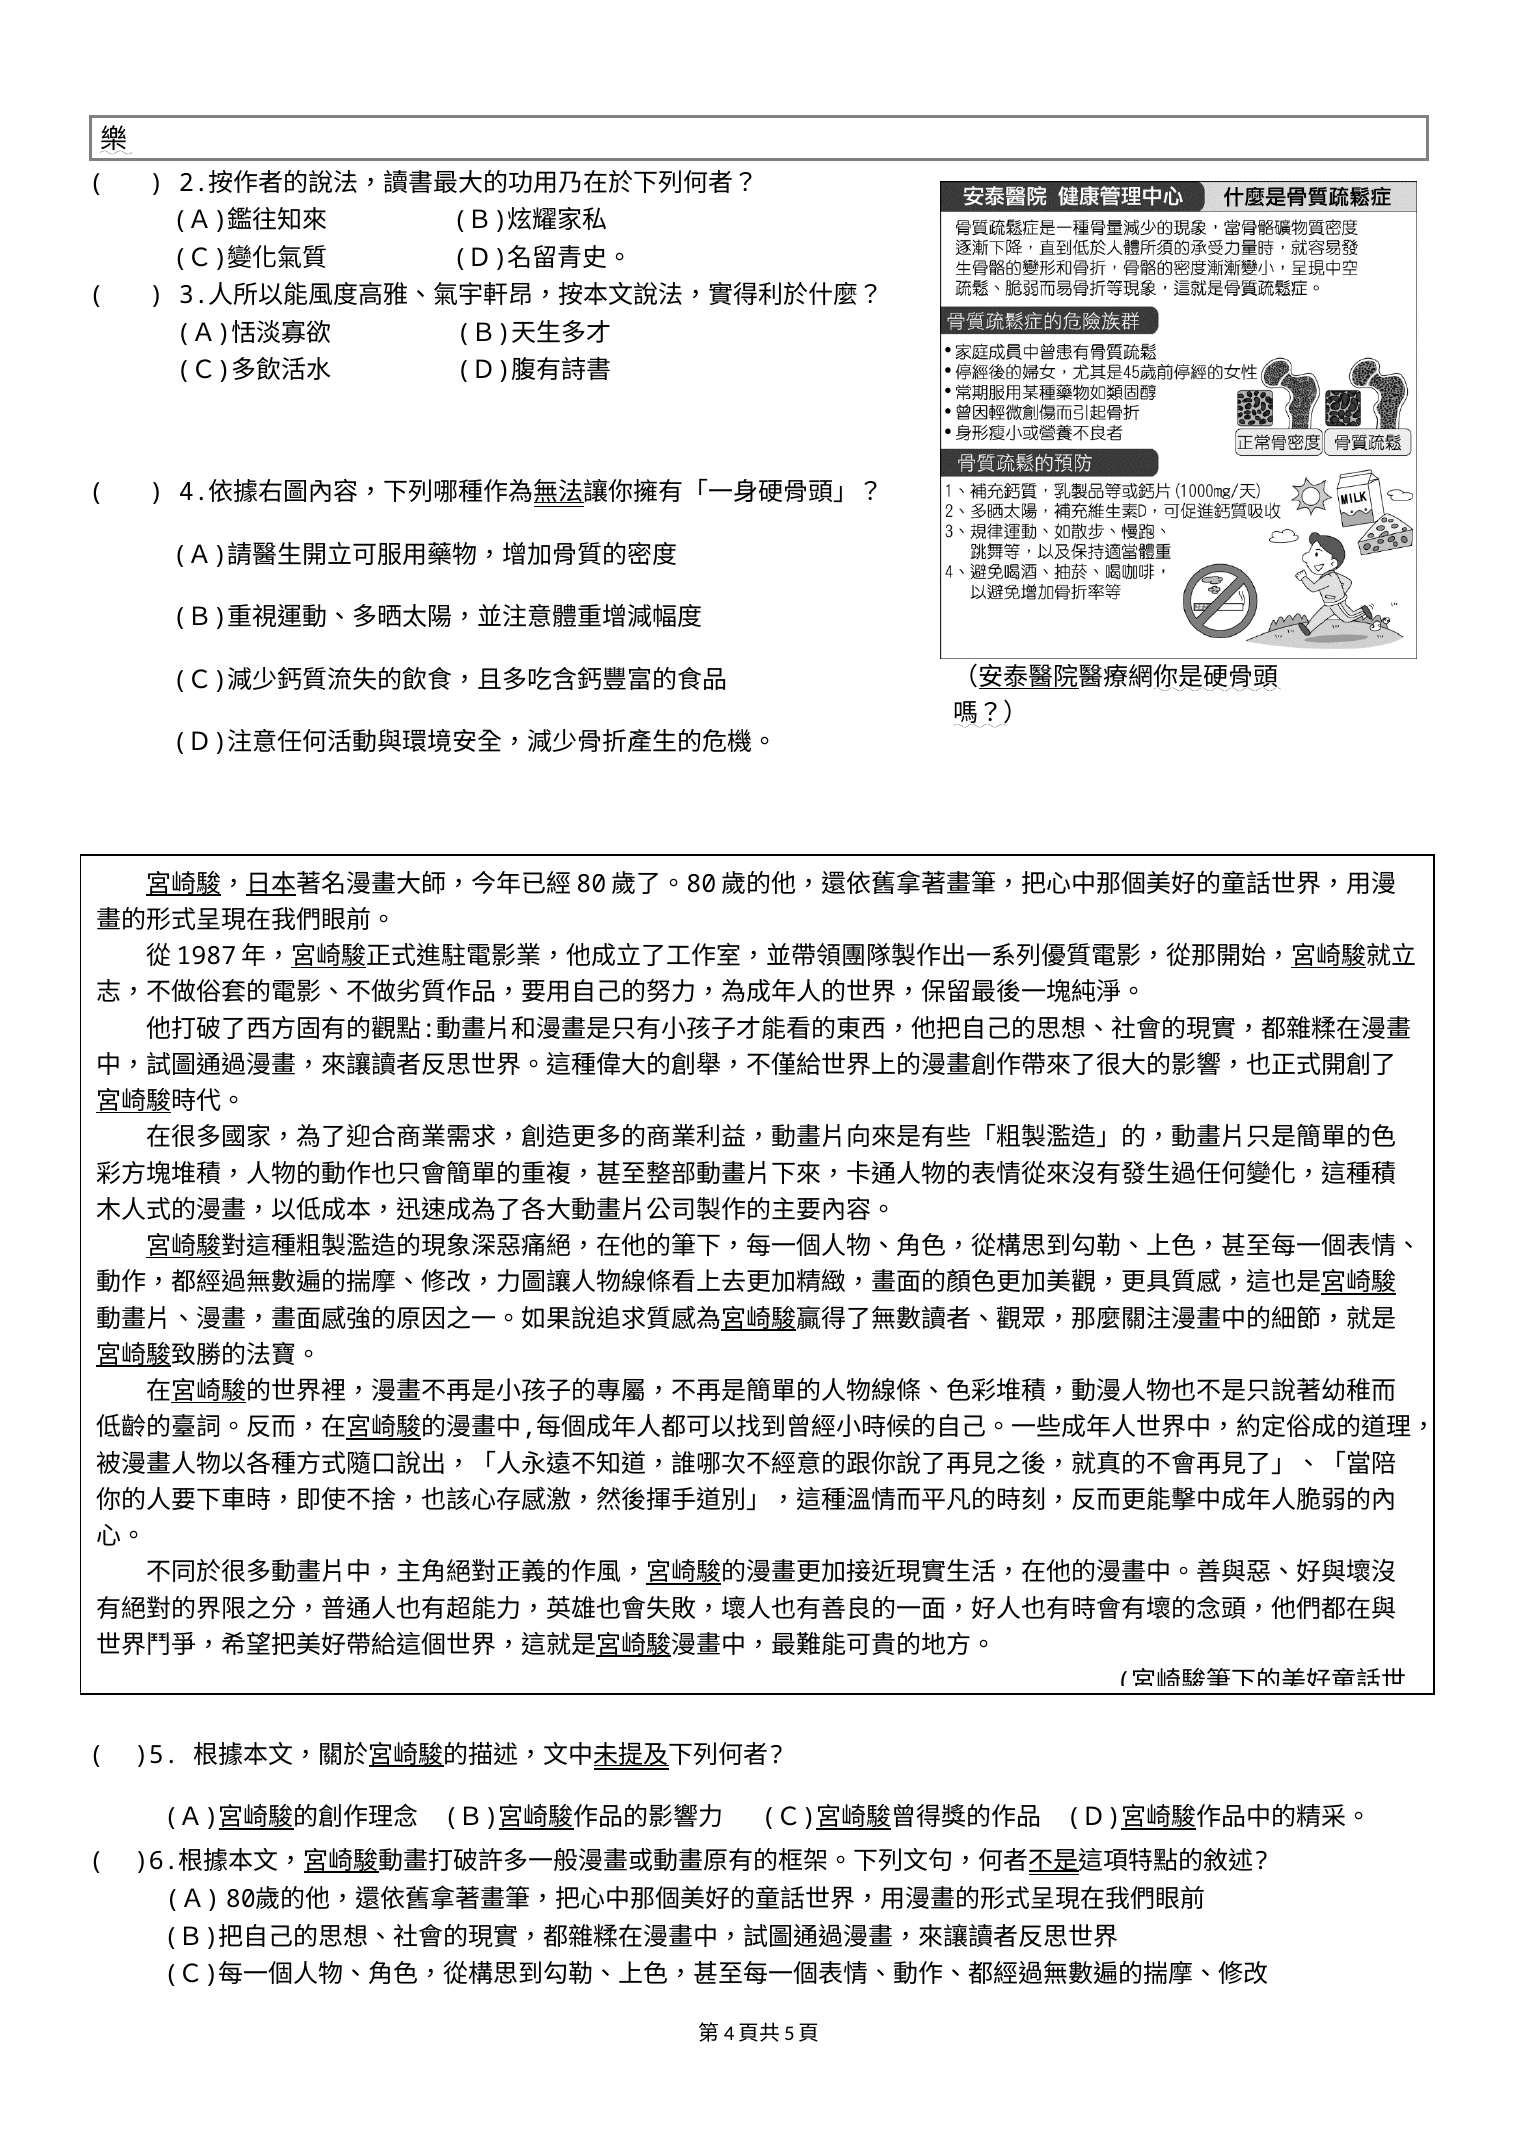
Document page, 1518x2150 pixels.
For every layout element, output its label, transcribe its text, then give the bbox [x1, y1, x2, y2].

text (Ｄ)注意任何活動與環境安全，減少骨折產生的危機。 [147, 698, 1429, 761]
text [1417, 511, 1429, 573]
text (宮崎駿筆下的美好童話世界 網路文章) [96, 1661, 1418, 1686]
text [1417, 573, 1429, 636]
text [1417, 448, 1429, 511]
text [1417, 236, 1429, 273]
text (Ａ)恬淡寡欲 (Ｂ)天生多才 [89, 311, 940, 348]
text (Ａ) 80歲的他，還依舊拿著畫筆，把心中那個美好的童話世界，用漫畫的形式呈現在我們眼前 [165, 1877, 1429, 1915]
text (Ｃ)減少鈣質流失的飲食，且多吃含鈣豐富的食品 [147, 636, 1429, 698]
text (Ｃ)變化氣質 (Ｄ)名留青史。 [148, 236, 940, 273]
text 在宮崎駿的世界裡，漫畫不再是小孩子的專屬，不再是簡單的人物線條、色彩堆積，動漫人物也不是只說著幼稚而低齡的臺詞。反而，在宮崎駿的漫畫中,每個成年人都可以找到曾經小時候的自己。一些成年人世界中，約定俗成的道理，被漫畫人物以各種方式隨口說出，「人永遠不知道，誰哪次不經意的跟你說了再見之後，就真的不會再見了」、「當陪你的人要下車時，即使不捨，也該心存感激，然後揮手道別」，這種溫情而平凡的時刻，反而更能擊中成年人脆弱的內心。 [96, 1371, 1418, 1552]
text ( ) 3.人所以能風度高雅、氣宇軒昂，按本文說法，實得利於什麼？ [89, 273, 940, 311]
text 樂 [92, 118, 1426, 158]
text (Ａ)鑑往知來 (Ｂ)炫耀家私 [148, 198, 940, 236]
text (Ａ)請醫生開立可服用藥物，增加骨質的密度 [147, 511, 940, 573]
text (Ａ)宮崎駿的創作理念 (Ｂ)宮崎駿作品的影響力 (Ｃ)宮崎駿曾得獎的作品 (Ｄ)宮崎駿作品中的精采。 [164, 1773, 1429, 1836]
text [89, 836, 1429, 854]
text 在很多國家，為了迎合商業需求，創造更多的商業利益，動畫片向來是有些「粗製濫造」的，動畫片只是簡單的色彩方塊堆積，人物的動作也只會簡單的重複，甚至整部動畫片下來，卡通人物的表情從來沒有發生過任何變化，這種積木人式的漫畫，以低成本，迅速成為了各大動畫片公司製作的主要內容。 [96, 1117, 1418, 1226]
text 宮崎駿，日本著名漫畫大師，今年已經80歲了。80歲的他，還依舊拿著畫筆，把心中那個美好的童話世界，用漫畫的形式呈現在我們眼前。 [96, 863, 1418, 936]
text [1417, 348, 1429, 386]
text ( ) 4.依據右圖內容，下列哪種作為無法讓你擁有「一身硬骨頭」？ [89, 448, 940, 511]
text ( ) 2.按作者的說法，讀書最大的功用乃在於下列何者？ [89, 161, 1429, 198]
text 宮崎駿對這種粗製濫造的現象深惡痛絕，在他的筆下，每一個人物、角色，從構思到勾勒、上色，甚至每一個表情、動作，都經過無數遍的揣摩、修改，力圖讓人物線條看上去更加精緻，畫面的顏色更加美觀，更具質感，這也是宮崎駿動畫片、漫畫，畫面感強的原因之一。如果說追求質感為宮崎駿贏得了無數讀者、觀眾，那麼關注漫畫中的細節，就是宮崎駿致勝的法寶。 [96, 1226, 1418, 1371]
text ( )6.根據本文，宮崎駿動畫打破許多一般漫畫或動畫原有的框架。下列文句，何者不是這項特點的敘述? [89, 1836, 1429, 1877]
text [1417, 311, 1429, 348]
text 不同於很多動畫片中，主角絕對正義的作風，宮崎駿的漫畫更加接近現實生活，在他的漫畫中。善與惡、好與壞沒有絕對的界限之分，普通人也有超能力，英雄也會失敗，壞人也有善良的一面，好人也有時會有壞的念頭，他們都在與世界鬥爭，希望把美好帶給這個世界，這就是宮崎駿漫畫中，最難能可貴的地方。 [96, 1552, 1418, 1661]
text 他打破了西方固有的觀點:動畫片和漫畫是只有小孩子才能看的東西，他把自己的思想、社會的現實，都雜糅在漫畫中，試圖通過漫畫，來讓讀者反思世界。這種偉大的創舉，不僅給世界上的漫畫創作帶來了很大的影響，也正式開創了宮崎駿時代。 [96, 1008, 1418, 1117]
text (Ｂ)把自己的思想、社會的現實，都雜糅在漫畫中，試圖通過漫畫，來讓讀者反思世界 [89, 1915, 1429, 1952]
text (Ｂ)重視運動、多晒太陽，並注意體重增減幅度 [147, 573, 940, 636]
text (Ｃ)每一個人物、角色，從構思到勾勒、上色，甚至每一個表情、動作、都經過無數遍的揣摩、修改 [89, 1952, 1429, 1990]
text [1417, 198, 1429, 236]
text ( )5. 根據本文，關於宮崎駿的描述，文中未提及下列何者? [89, 1695, 1429, 1773]
text (Ｃ)多飲活水 (Ｄ)腹有詩書 [89, 348, 940, 386]
text 從1987年，宮崎駿正式進駐電影業，他成立了工作室，並帶領團隊製作出一系列優質電影，從那開始，宮崎駿就立志，不做俗套的電影、不做劣質作品，要用自己的努力，為成年人的世界，保留最後一塊純淨。 [96, 936, 1418, 1008]
